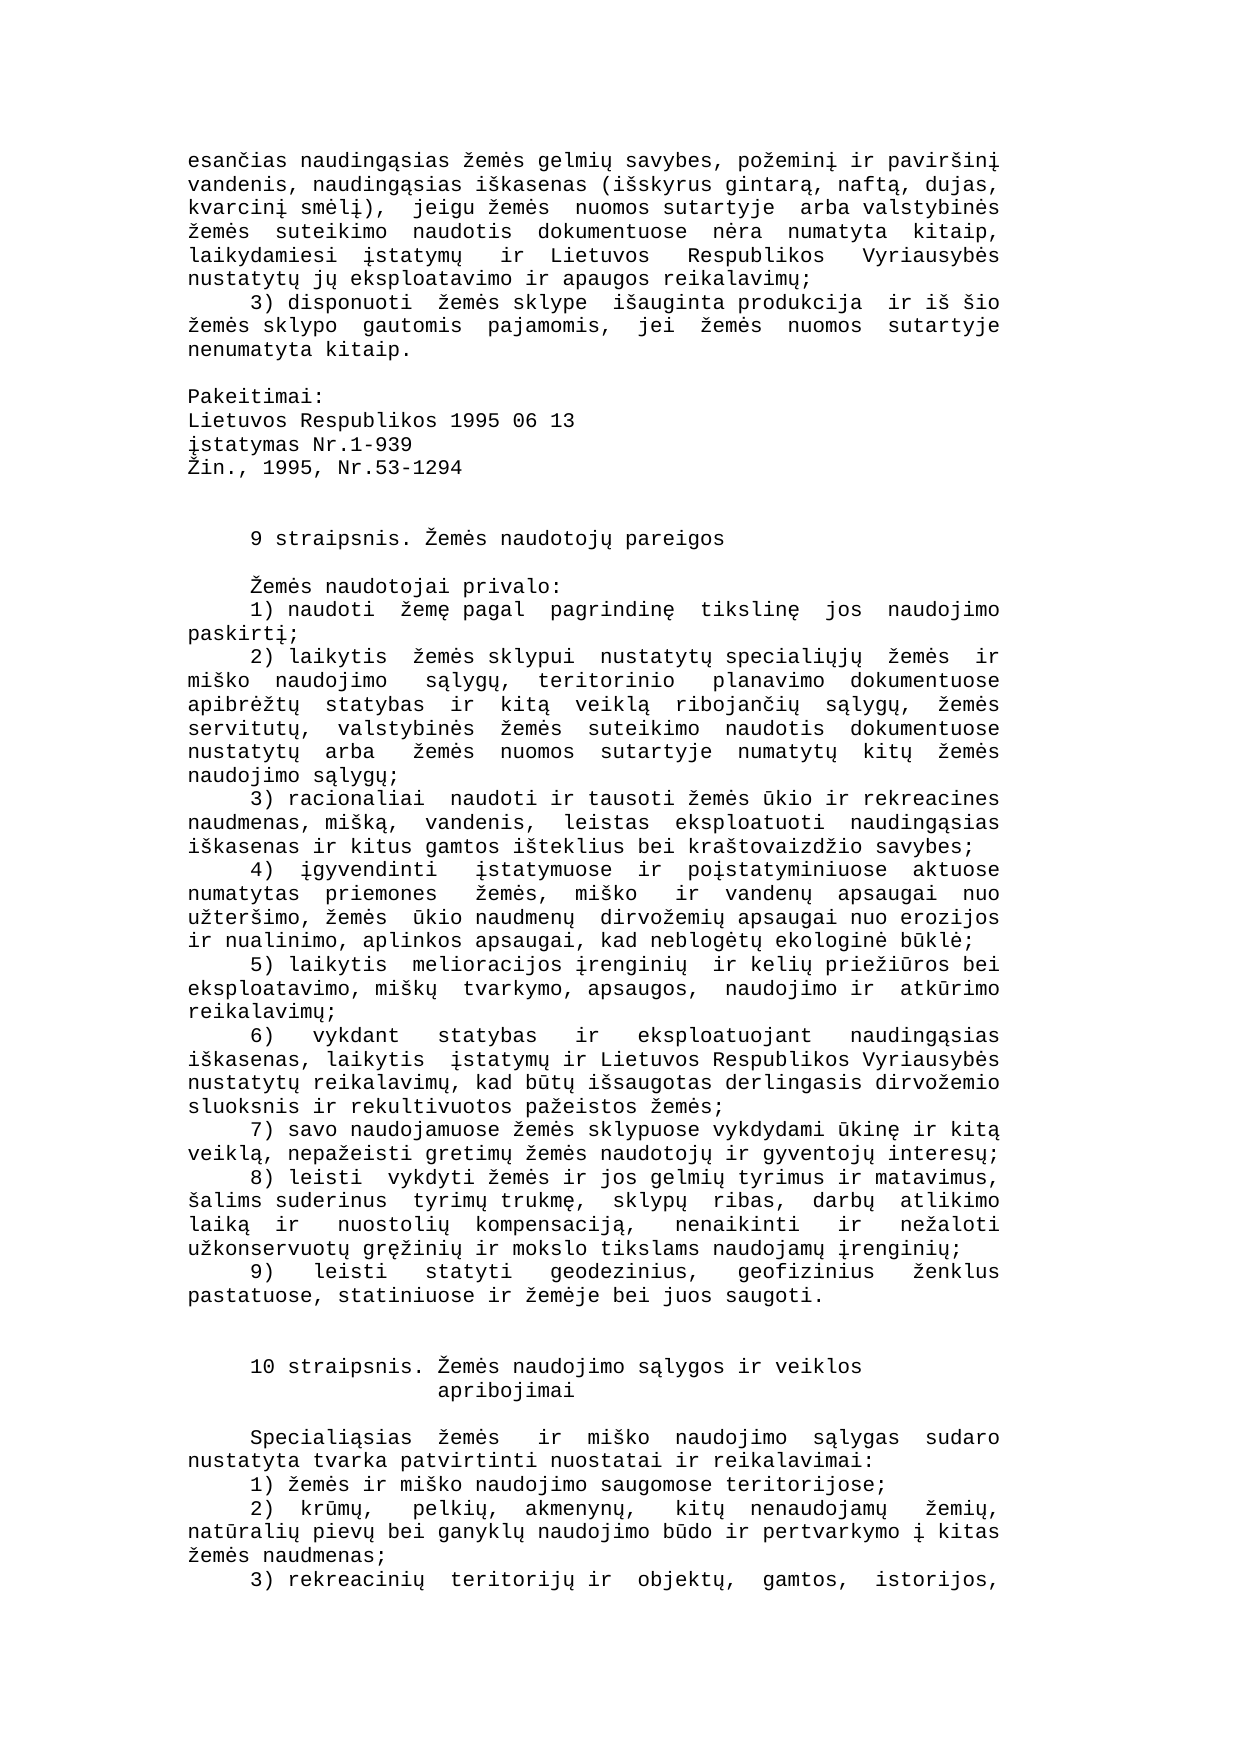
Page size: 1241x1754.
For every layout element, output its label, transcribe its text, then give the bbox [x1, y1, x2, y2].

text užteršimo, žemės ūkio naudmenų dirvožemių apsaugai nuo erozijos [187, 907, 1053, 930]
text 3) rekreacinių teritorijų ir objektų, gamtos, istorijos, [187, 1569, 1053, 1592]
text 5) laikytis melioracijos įrenginių ir kelių priežiūros bei [187, 954, 1053, 978]
text sluoksnis ir rekultivuotos pažeistos žemės; [187, 1096, 1053, 1119]
text apribojimai [187, 1379, 1053, 1403]
text iškasenas, laikytis įstatymų ir Lietuvos Respublikos Vyriausybės [187, 1048, 1053, 1072]
text Žin., 1995, Nr.53-1294 [187, 457, 1053, 481]
text 6) vykdant statybas ir eksploatuojant naudingąsias [187, 1025, 1053, 1048]
text nustatytų reikalavimų, kad būtų išsaugotas derlingasis dirvožemio [187, 1072, 1053, 1096]
text reikalavimų; [187, 1001, 1053, 1025]
text veiklą, nepažeisti gretimų žemės naudotojų ir gyventojų interesų; [187, 1143, 1053, 1167]
text 2) laikytis žemės sklypui nustatytų specialiųjų žemės ir [187, 647, 1053, 670]
text žemės suteikimo naudotis dokumentuose nėra numatyta kitaip, [187, 221, 1053, 244]
text laikydamiesi įstatymų ir Lietuvos Respublikos Vyriausybės [187, 244, 1053, 268]
text 10 straipsnis. Žemės naudojimo sąlygos ir veiklos [187, 1356, 1053, 1379]
text naudojimo sąlygų; [187, 765, 1053, 788]
text žemės naudmenas; [187, 1545, 1053, 1569]
text Specialiąsias žemės ir miško naudojimo sąlygas sudaro [187, 1427, 1053, 1451]
text 3) racionaliai naudoti ir tausoti žemės ūkio ir rekreacines [187, 788, 1053, 812]
text esančias naudingąsias žemės gelmių savybes, požeminį ir paviršinį [187, 150, 1053, 174]
text iškasenas ir kitus gamtos išteklius bei kraštovaizdžio savybes; [187, 836, 1053, 859]
text 2) krūmų, pelkių, akmenynų, kitų nenaudojamų žemių, [187, 1498, 1053, 1521]
text Lietuvos Respublikos 1995 06 13 [187, 410, 1053, 434]
text 7) savo naudojamuose žemės sklypuose vykdydami ūkinę ir kitą [187, 1119, 1053, 1143]
text 3) disponuoti žemės sklype išauginta produkcija ir iš šio [187, 292, 1053, 316]
text servitutų, valstybinės žemės suteikimo naudotis dokumentuose [187, 717, 1053, 741]
text nustatytų arba žemės nuomos sutartyje numatytų kitų žemės [187, 741, 1053, 765]
text paskirtį; [187, 623, 1053, 647]
text vandenis, naudingąsias iškasenas (išskyrus gintarą, naftą, dujas, [187, 174, 1053, 197]
text 8) leisti vykdyti žemės ir jos gelmių tyrimus ir matavimus, [187, 1167, 1053, 1190]
text 9) leisti statyti geodezinius, geofizinius ženklus [187, 1261, 1053, 1285]
text Žemės naudotojai privalo: [187, 576, 1053, 599]
text užkonservuotų gręžinių ir mokslo tikslams naudojamų įrenginių; [187, 1238, 1053, 1261]
text 1) žemės ir miško naudojimo saugomose teritorijose; [187, 1474, 1053, 1498]
text nustatytų jų eksploatavimo ir apaugos reikalavimų; [187, 268, 1053, 292]
text Pakeitimai: [187, 386, 1053, 410]
text šalims suderinus tyrimų trukmę, sklypų ribas, darbų atlikimo [187, 1190, 1053, 1214]
text numatytas priemones žemės, miško ir vandenų apsaugai nuo [187, 883, 1053, 907]
text natūralių pievų bei ganyklų naudojimo būdo ir pertvarkymo į kitas [187, 1521, 1053, 1545]
text naudmenas, mišką, vandenis, leistas eksploatuoti naudingąsias [187, 812, 1053, 836]
text miško naudojimo sąlygų, teritorinio planavimo dokumentuose [187, 670, 1053, 694]
text eksploatavimo, miškų tvarkymo, apsaugos, naudojimo ir atkūrimo [187, 978, 1053, 1001]
text 4) įgyvendinti įstatymuose ir poįstatyminiuose aktuose [187, 859, 1053, 883]
text laiką ir nuostolių kompensaciją, nenaikinti ir nežaloti [187, 1214, 1053, 1238]
text nenumatyta kitaip. [187, 339, 1053, 363]
text 9 straipsnis. Žemės naudotojų pareigos [187, 528, 1053, 552]
text 1) naudoti žemę pagal pagrindinę tikslinę jos naudojimo [187, 599, 1053, 623]
text kvarcinį smėlį), jeigu žemės nuomos sutartyje arba valstybinės [187, 197, 1053, 221]
text ir nualinimo, aplinkos apsaugai, kad neblogėtų ekologinė būklė; [187, 930, 1053, 954]
text nustatyta tvarka patvirtinti nuostatai ir reikalavimai: [187, 1451, 1053, 1474]
text pastatuose, statiniuose ir žemėje bei juos saugoti. [187, 1285, 1053, 1309]
text žemės sklypo gautomis pajamomis, jei žemės nuomos sutartyje [187, 316, 1053, 339]
text apibrėžtų statybas ir kitą veiklą ribojančių sąlygų, žemės [187, 694, 1053, 717]
text įstatymas Nr.1-939 [187, 434, 1053, 457]
